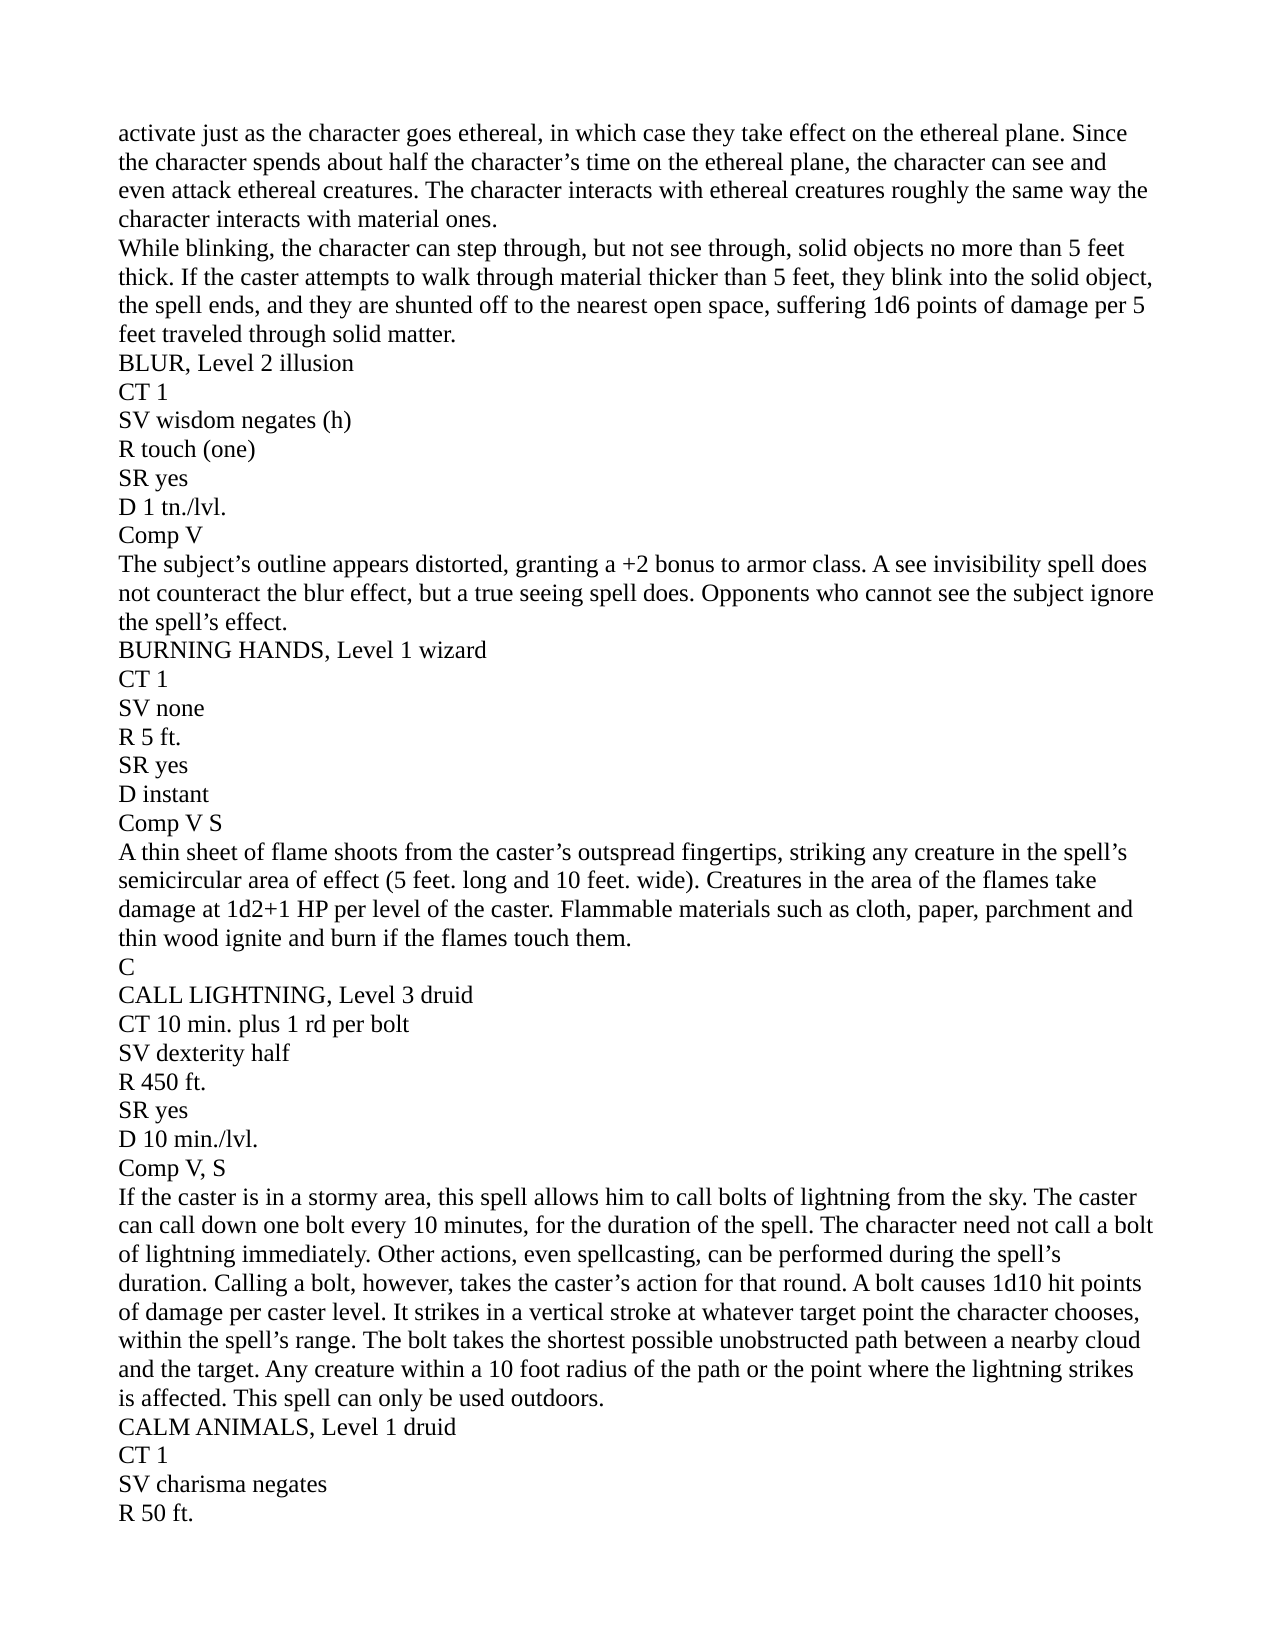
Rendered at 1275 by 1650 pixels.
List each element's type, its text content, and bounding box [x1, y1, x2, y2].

text CT 1 [118, 1441, 1157, 1469]
text SR yes [118, 463, 1157, 492]
text While blinking, the character can step through, but not see through, solid objects no more than 5 feet thick. If the caster attempts to walk through material thicker than 5 feet, they blink into the solid object, the spell ends, and they are shunted off to the nearest open space, suffering 1d6 points of damage per 5 feet traveled through solid matter. [118, 233, 1157, 348]
text The subject’s outline appears distorted, granting a +2 bonus to armor class. A see invisibility spell does not counteract the blur effect, but a true seeing spell does. Opponents who cannot see the subject ignore the spell’s effect. [118, 549, 1157, 636]
text Comp V [118, 521, 1157, 549]
text A thin sheet of flame shoots from the caster’s outspread fingertips, striking any creature in the spell’s semicircular area of effect (5 feet. long and 10 feet. wide). Creatures in the area of the flames take damage at 1d2+1 HP per level of the caster. Flammable materials such as cloth, paper, parchment and thin wood ignite and burn if the flames touch them. [118, 837, 1157, 952]
text SR yes [118, 1096, 1157, 1124]
text C [118, 952, 1157, 981]
text Comp V S [118, 808, 1157, 837]
text SV none [118, 693, 1157, 722]
text R 450 ft. [118, 1067, 1157, 1096]
text CT 10 min. plus 1 rd per bolt [118, 1009, 1157, 1038]
text BLUR, Level 2 illusion [118, 348, 1157, 377]
text R 50 ft. [118, 1498, 1157, 1527]
text CT 1 [118, 377, 1157, 406]
text activate just as the character goes ethereal, in which case they take effect on the ethereal plane. Since the character spends about half the character’s time on the ethereal plane, the character can see and even attack ethereal creatures. The character interacts with ethereal creatures roughly the same way the character interacts with material ones. [118, 118, 1157, 233]
text CALM ANIMALS, Level 1 druid [118, 1412, 1157, 1441]
text SV charisma negates [118, 1469, 1157, 1498]
text D 1 tn./lvl. [118, 492, 1157, 521]
text SV wisdom negates (h) [118, 406, 1157, 434]
text BURNING HANDS, Level 1 wizard [118, 636, 1157, 664]
text If the caster is in a stormy area, this spell allows him to call bolts of lightning from the sky. The caster can call down one bolt every 10 minutes, for the duration of the spell. The character need not call a bolt of lightning immediately. Other actions, even spellcasting, can be performed during the spell’s duration. Calling a bolt, however, takes the caster’s action for that round. A bolt causes 1d10 hit points of damage per caster level. It strikes in a vertical stroke at whatever target point the character chooses, within the spell’s range. The bolt takes the shortest possible unobstructed path between a nearby cloud and the target. Any creature within a 10 foot radius of the path or the point where the lightning strikes is affected. This spell can only be used outdoors. [118, 1182, 1157, 1412]
text D instant [118, 779, 1157, 808]
text SR yes [118, 751, 1157, 779]
text CALL LIGHTNING, Level 3 druid [118, 981, 1157, 1009]
text R touch (one) [118, 434, 1157, 463]
text CT 1 [118, 664, 1157, 693]
text D 10 min./lvl. [118, 1124, 1157, 1153]
text Comp V, S [118, 1153, 1157, 1182]
text R 5 ft. [118, 722, 1157, 751]
text SV dexterity half [118, 1038, 1157, 1067]
